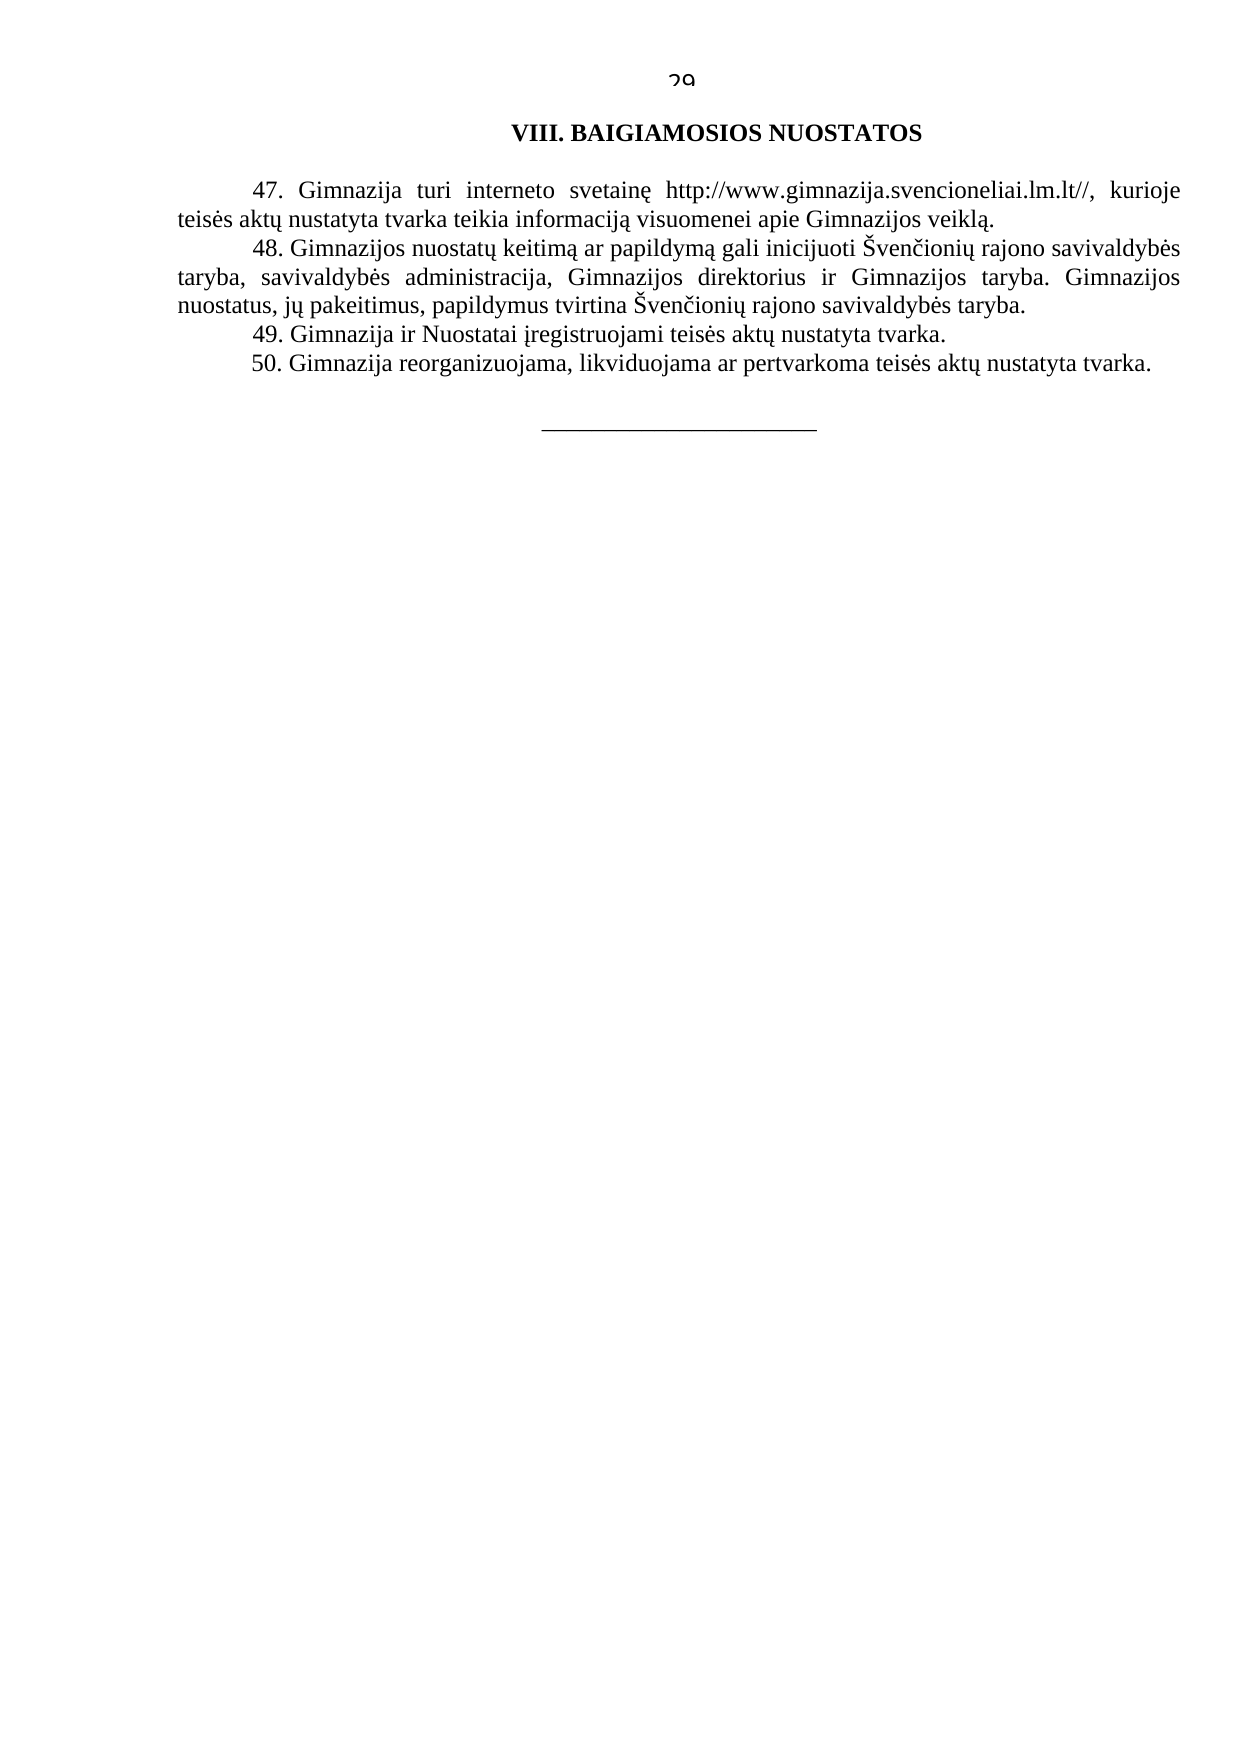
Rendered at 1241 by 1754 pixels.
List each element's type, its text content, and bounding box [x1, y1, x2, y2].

text 50. Gimnazija reorganizuojama, likviduojama ar pertvarkoma teisės aktų nustatyta tvarka. [177, 348, 1181, 377]
text ______________________ [177, 406, 1181, 434]
text 48. Gimnazijos nuostatų keitimą ar papildymą gali inicijuoti Švenčionių rajono savivaldybės taryba, savivaldybės administracija, Gimnazijos direktorius ir Gimnazijos taryba. Gimnazijos nuostatus, jų pakeitimus, papildymus tvirtina Švenčionių rajono savivaldybės taryba. [177, 233, 1181, 319]
text 49. Gimnazija ir Nuostatai įregistruojami teisės aktų nustatyta tvarka. [177, 319, 1181, 348]
text VIII. BAIGIAMOSIOS NUOSTATOS [177, 118, 1181, 147]
text 47. Gimnazija turi interneto svetainę http://www.gimnazija.svencioneliai.lm.lt//, kurioje teisės aktų nustatyta tvarka teikia informaciją visuomenei apie Gimnazijos veiklą. [177, 176, 1181, 233]
